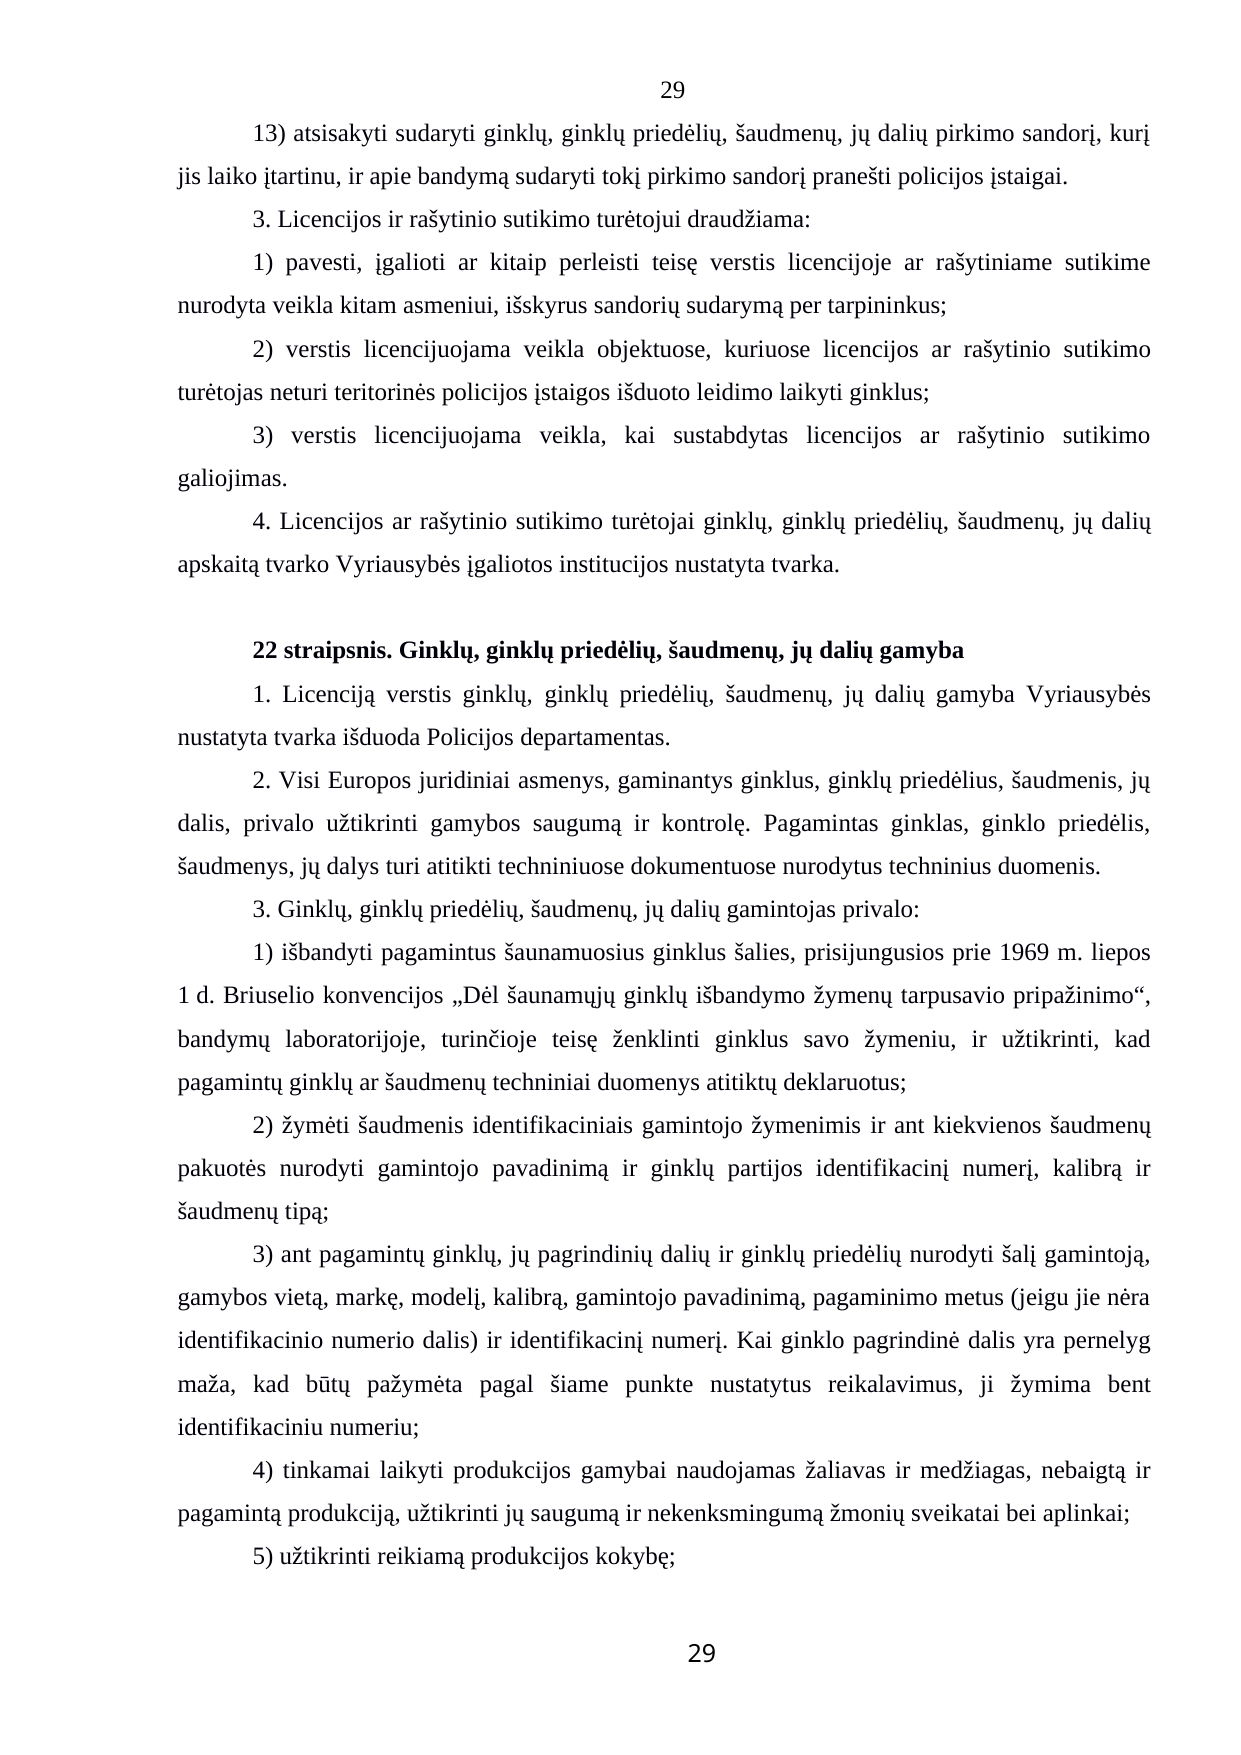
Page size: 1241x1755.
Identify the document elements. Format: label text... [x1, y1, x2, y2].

text 3. Licencijos ir rašytinio sutikimo turėtojui draudžiama: [177, 204, 1152, 233]
text 3. Ginklų, ginklų priedėlių, šaudmenų, jų dalių gamintojas privalo: [177, 894, 1152, 923]
text 4. Licencijos ar rašytinio sutikimo turėtojai ginklų, ginklų priedėlių, šaudmenų, jų dalių apskaitą tvarko Vyriausybės įgaliotos institucijos nustatyta tvarka. [177, 506, 1152, 578]
text 2) verstis licencijuojama veikla objektuose, kuriuose licencijos ar rašytinio sutikimo turėtojas neturi teritorinės policijos įstaigos išduoto leidimo laikyti ginklus; [177, 334, 1152, 406]
text 2. Visi Europos juridiniai asmenys, gaminantys ginklus, ginklų priedėlius, šaudmenis, jų dalis, privalo užtikrinti gamybos saugumą ir kontrolę. Pagamintas ginklas, ginklo priedėlis, šaudmenys, jų dalys turi atitikti techniniuose dokumentuose nurodytus techninius duomenis. [177, 765, 1152, 880]
text 4) tinkamai laikyti produkcijos gamybai naudojamas žaliavas ir medžiagas, nebaigtą ir pagamintą produkciją, užtikrinti jų saugumą ir nekenksmingumą žmonių sveikatai bei aplinkai; [177, 1455, 1152, 1527]
text 5) užtikrinti reikiamą produkcijos kokybę; [177, 1541, 1152, 1570]
text 3) ant pagamintų ginklų, jų pagrindinių dalių ir ginklų priedėlių nurodyti šalį gamintoją, gamybos vietą, markę, modelį, kalibrą, gamintojo pavadinimą, pagaminimo metus (jeigu jie nėra identifikacinio numerio dalis) ir identifikacinį numerį. Kai ginklo pagrindinė dalis yra pernelyg maža, kad būtų pažymėta pagal šiame punkte nustatytus reikalavimus, ji žymima bent identifikaciniu numeriu; [177, 1239, 1152, 1441]
text 13) atsisakyti sudaryti ginklų, ginklų priedėlių, šaudmenų, jų dalių pirkimo sandorį, kurį jis laiko įtartinu, ir apie bandymą sudaryti tokį pirkimo sandorį pranešti policijos įstaigai. [177, 118, 1152, 190]
text 3) verstis licencijuojama veikla, kai sustabdytas licencijos ar rašytinio sutikimo galiojimas. [177, 420, 1152, 492]
text 22 straipsnis. Ginklų, ginklų priedėlių, šaudmenų, jų dalių gamyba [177, 636, 1152, 664]
text 1) pavesti, įgalioti ar kitaip perleisti teisę verstis licencijoje ar rašytiniame sutikime nurodyta veikla kitam asmeniui, išskyrus sandorių sudarymą per tarpininkus; [177, 247, 1152, 319]
text 2) žymėti šaudmenis identifikaciniais gamintojo žymenimis ir ant kiekvienos šaudmenų pakuotės nurodyti gamintojo pavadinimą ir ginklų partijos identifikacinį numerį, kalibrą ir šaudmenų tipą; [177, 1110, 1152, 1225]
text 1) išbandyti pagamintus šaunamuosius ginklus šalies, prisijungusios prie 1969 m. liepos 1 d. Briuselio konvencijos „Dėl šaunamųjų ginklų išbandymo žymenų tarpusavio pripažinimo“, bandymų laboratorijoje, turinčioje teisę ženklinti ginklus savo žymeniu, ir užtikrinti, kad pagamintų ginklų ar šaudmenų techniniai duomenys atitiktų deklaruotus; [177, 937, 1152, 1096]
text 1. Licenciją verstis ginklų, ginklų priedėlių, šaudmenų, jų dalių gamyba Vyriausybės nustatyta tvarka išduoda Policijos departamentas. [177, 679, 1152, 751]
